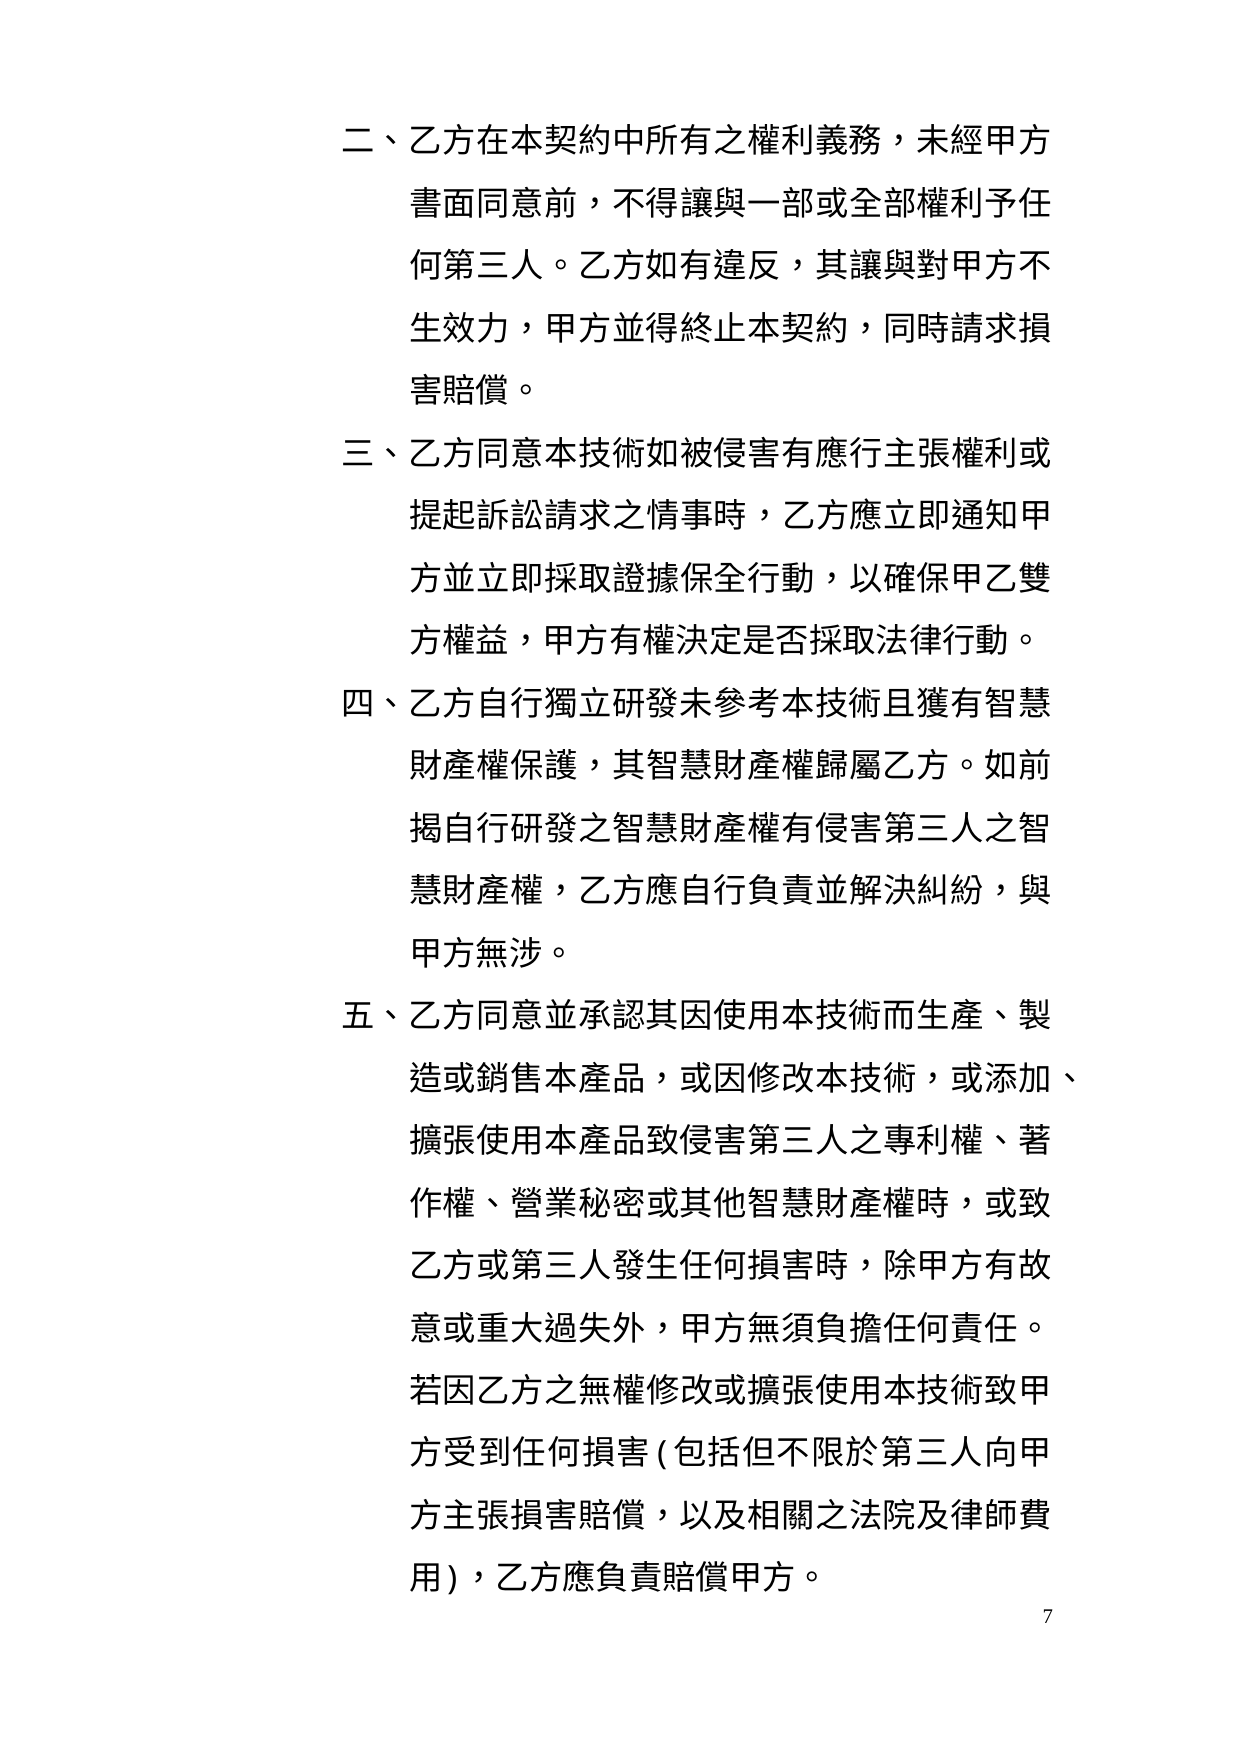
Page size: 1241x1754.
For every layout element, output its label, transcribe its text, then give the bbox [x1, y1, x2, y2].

text 四、乙方自行獨立研發未參考本技術且獲有智慧財產權保護，其智慧財產權歸屬乙方。如前揭自行研發之智慧財產權有侵害第三人之智慧財產權，乙方應自行負責並解決糾紛，與甲方無涉。 [341, 659, 1053, 971]
text 二、乙方在本契約中所有之權利義務，未經甲方書面同意前，不得讓與一部或全部權利予任何第三人。乙方如有違反，其讓與對甲方不生效力，甲方並得終止本契約，同時請求損害賠償。 [341, 96, 1053, 409]
text 三、乙方同意本技術如被侵害有應行主張權利或提起訴訟請求之情事時，乙方應立即通知甲方並立即採取證據保全行動，以確保甲乙雙方權益，甲方有權決定是否採取法律行動。 [341, 409, 1053, 659]
text 五、乙方同意並承認其因使用本技術而生產、製造或銷售本產品，或因修改本技術，或添加、擴張使用本產品致侵害第三人之專利權、著作權、營業秘密或其他智慧財產權時，或致乙方或第三人發生任何損害時，除甲方有故意或重大過失外，甲方無須負擔任何責任。若因乙方之無權修改或擴張使用本技術致甲方受到任何損害(包括但不限於第三人向甲方主張損害賠償，以及相關之法院及律師費用)，乙方應負責賠償甲方。 [341, 971, 1053, 1596]
